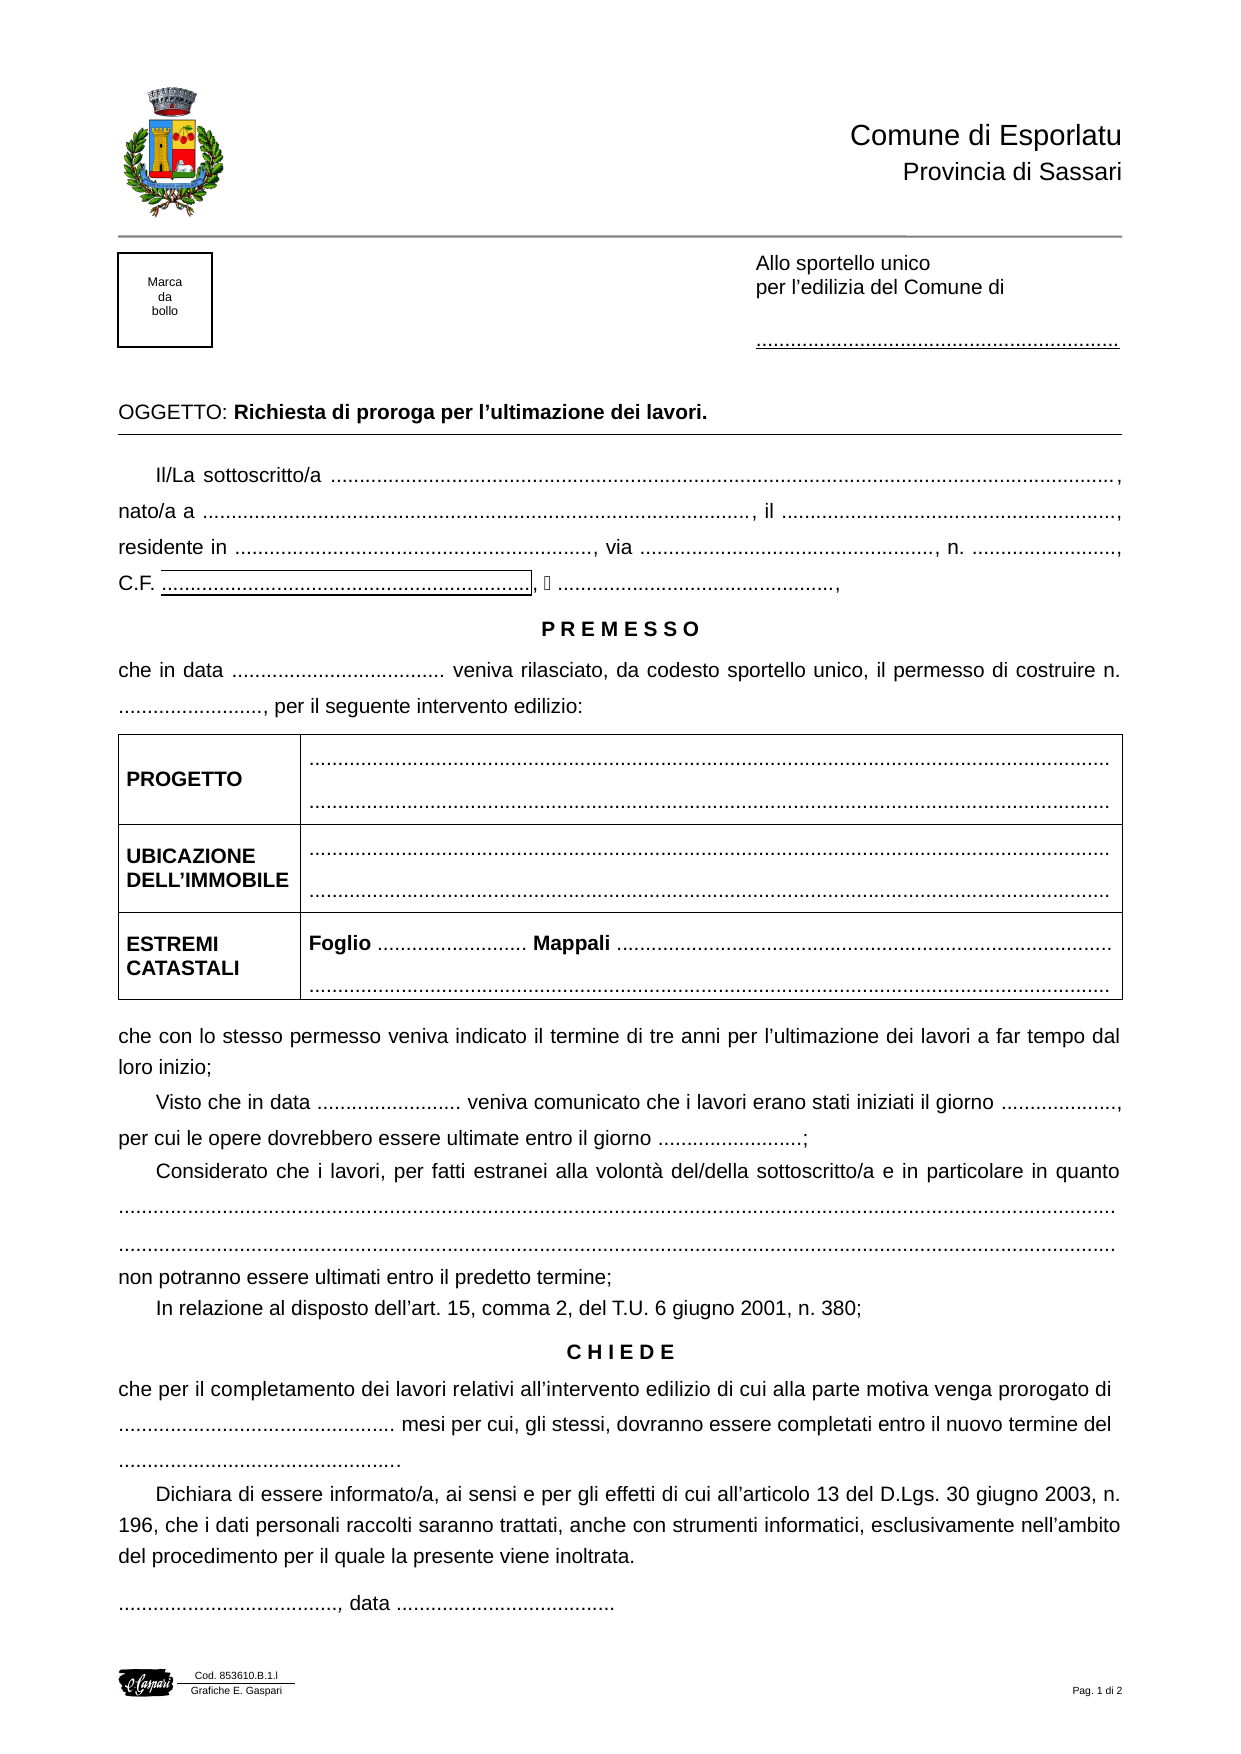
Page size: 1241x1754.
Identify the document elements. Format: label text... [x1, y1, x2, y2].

text non potranno essere ultimati entro il predetto termine; [118, 1265, 1122, 1289]
table_cell ........................................................................................................................................... ........................................................................................................................................... [301, 825, 1122, 912]
text Considerato che i lavori, per fatti estranei alla volontà del/della sottoscritto/a e in particolare in quanto ............................................................................................................................................................................. [118, 1159, 1122, 1219]
text Provincia di Sassari [224, 157, 1122, 185]
text per l’edilizia del Comune di [756, 275, 1122, 299]
table_header PROGETTO [119, 735, 300, 824]
text ............................................................................................................................................................................. [118, 1228, 1122, 1256]
text OGGETTO: Richiesta di proroga per l’ultimazione dei lavori. [118, 400, 1122, 434]
text ............................................................... [756, 323, 1122, 352]
picture [118, 1668, 174, 1697]
text Allo sportello unico [756, 251, 1122, 275]
subtitle C H I E D E [118, 1340, 1122, 1364]
text che con lo stesso permesso veniva indicato il termine di tre anni per l’ultimazione dei lavori a far tempo dal loro inizio; [118, 1024, 1122, 1079]
text Comune di Esporlatu [224, 118, 1122, 152]
table_cell ESTREMI CATASTALI [119, 913, 300, 999]
table_header ........................................................................................................................................... ........................................................................................................................................... [301, 735, 1122, 824]
text Dichiara di essere informato/a, ai sensi e per gli effetti di cui all’articolo 13 del D.Lgs. 30 giugno 2003, n. 196, che i dati personali raccolti saranno trattati, anche con strumenti informatici, esclusivamente nell’ambito del procedimento per il quale la presente viene inoltrata. [118, 1482, 1122, 1568]
text Visto che in data ......................... veniva comunicato che i lavori erano stati iniziati il giorno ...................., per cui le opere dovrebbero essere ultimate entro il giorno .........................; [118, 1086, 1122, 1151]
text che per il completamento dei lavori relativi all’intervento edilizio di cui alla parte motiva venga prorogato di ................................................ mesi per cui, gli stessi, dovranno essere completati entro il nuovo termine del ................................................. [118, 1377, 1122, 1473]
text In relazione al disposto dell’art. 15, comma 2, del T.U. 6 giugno 2001, n. 380; [118, 1296, 1122, 1320]
text ......................................, data ...................................... [118, 1587, 1122, 1616]
picture [122, 87, 224, 219]
text Il/La sottoscritto/a ........................................................................................................................................, nato/a a ..............................................................................................., il .........................................................., residente in .............................................................., via ..................................................., n. ........................., C.F. ................................................................,  ................................................, [118, 459, 1122, 596]
text che in data ..................................... veniva rilasciato, da codesto sportello unico, il permesso di costruire n. ........................., per il seguente intervento edilizio: [118, 654, 1122, 719]
subtitle P R E M E S S O [118, 617, 1122, 641]
table_cell UBICAZIONE DELL’IMMOBILE [119, 825, 300, 912]
table_cell Foglio .......................... Mappali ...................................................................................... ........................................................................................................................................... [301, 913, 1122, 999]
